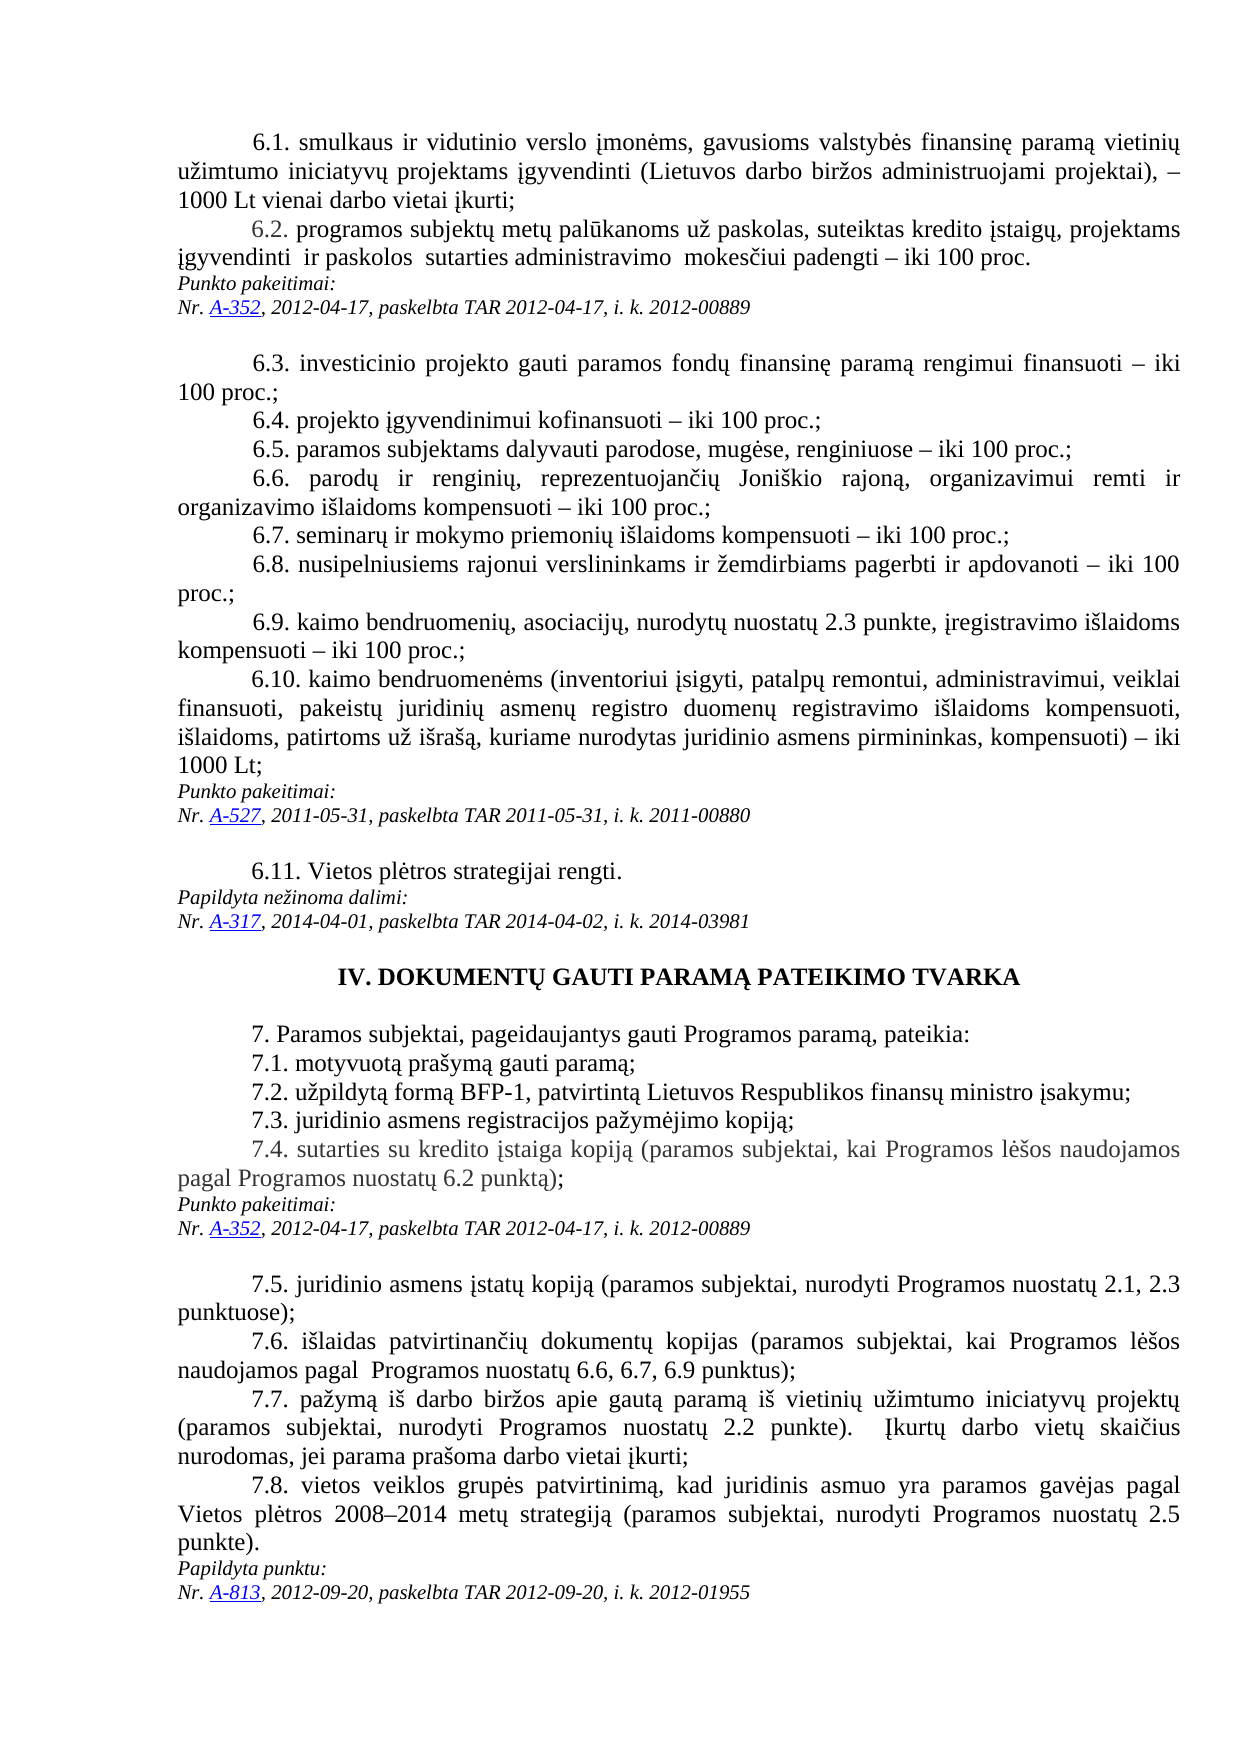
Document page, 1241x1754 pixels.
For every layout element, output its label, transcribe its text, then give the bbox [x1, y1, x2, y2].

text 6.4. projekto įgyvendinimui kofinansuoti – iki 100 proc.; [177, 406, 1181, 434]
text Nr. A-317, 2014-04-01, paskelbta TAR 2014-04-02, i. k. 2014-03981 [177, 909, 1181, 933]
text 7.5. juridinio asmens įstatų kopiją (paramos subjektai, nurodyti Programos nuostatų 2.1, 2.3 punktuose); [177, 1269, 1181, 1326]
text 6.10. kaimo bendruomenėms (inventoriui įsigyti, patalpų remontui, administravimui, veiklai finansuoti, pakeistų juridinių asmenų registro duomenų registravimo išlaidoms kompensuoti, išlaidoms, patirtoms už išrašą, kuriame nurodytas juridinio asmens pirmininkas, kompensuoti) – iki 1000 Lt; [177, 664, 1181, 779]
text Nr. A-352, 2012-04-17, paskelbta TAR 2012-04-17, i. k. 2012-00889 [177, 1216, 1181, 1240]
text 7.7. pažymą iš darbo biržos apie gautą paramą iš vietinių užimtumo iniciatyvų projektų (paramos subjektai, nurodyti Programos nuostatų 2.2 punkte). Įkurtų darbo vietų skaičius nurodomas, jei parama prašoma darbo vietai įkurti; [177, 1384, 1181, 1470]
text 6.11. Vietos plėtros strategijai rengti. [177, 856, 1181, 885]
text Punkto pakeitimai: [177, 779, 1181, 803]
text 6.9. kaimo bendruomenių, asociacijų, nurodytų nuostatų 2.3 punkte, įregistravimo išlaidoms kompensuoti – iki 100 proc.; [177, 607, 1181, 664]
text 6.8. nusipelniusiems rajonui verslininkams ir žemdirbiams pagerbti ir apdovanoti – iki 100 proc.; [177, 549, 1181, 607]
text 7.6. išlaidas patvirtinančių dokumentų kopijas (paramos subjektai, kai Programos lėšos naudojamos pagal Programos nuostatų 6.6, 6.7, 6.9 punktus); [177, 1326, 1181, 1384]
text Nr. A-813, 2012-09-20, paskelbta TAR 2012-09-20, i. k. 2012-01955 [177, 1580, 1181, 1604]
text Punkto pakeitimai: [177, 271, 1181, 295]
text 6.6. parodų ir renginių, reprezentuojančių Joniškio rajoną, organizavimui remti ir organizavimo išlaidoms kompensuoti – iki 100 proc.; [177, 463, 1181, 521]
text Papildyta nežinoma dalimi: [177, 885, 1181, 909]
text 7.4. sutarties su kredito įstaiga kopiją (paramos subjektai, kai Programos lėšos naudojamos pagal Programos nuostatų 6.2 punktą); [177, 1134, 1181, 1192]
text 7.1. motyvuotą prašymą gauti paramą; [177, 1048, 1181, 1077]
text 6.2. programos subjektų metų palūkanoms už paskolas, suteiktas kredito įstaigų, projektams įgyvendinti ir paskolos sutarties administravimo mokesčiui padengti – iki 100 proc. [177, 214, 1181, 271]
text Papildyta punktu: [177, 1556, 1181, 1580]
text 7.3. juridinio asmens registracijos pažymėjimo kopiją; [177, 1106, 1181, 1134]
text IV. dokumentų gauti paramą pateikimo tvarka [177, 962, 1181, 991]
text 7.8. vietos veiklos grupės patvirtinimą, kad juridinis asmuo yra paramos gavėjas pagal Vietos plėtros 2008–2014 metų strategiją (paramos subjektai, nurodyti Programos nuostatų 2.5 punkte). [177, 1470, 1181, 1556]
text Nr. A-352, 2012-04-17, paskelbta TAR 2012-04-17, i. k. 2012-00889 [177, 295, 1181, 319]
text 7. Paramos subjektai, pageidaujantys gauti Programos paramą, pateikia: [177, 1019, 1181, 1048]
text 6.7. seminarų ir mokymo priemonių išlaidoms kompensuoti – iki 100 proc.; [177, 521, 1181, 549]
text Nr. A-527, 2011-05-31, paskelbta TAR 2011-05-31, i. k. 2011-00880 [177, 803, 1181, 827]
text 6.3. investicinio projekto gauti paramos fondų finansinę paramą rengimui finansuoti – iki 100 proc.; [177, 348, 1181, 406]
text 6.5. paramos subjektams dalyvauti parodose, mugėse, renginiuose – iki 100 proc.; [177, 434, 1181, 463]
text 7.2. užpildytą formą BFP-1, patvirtintą Lietuvos Respublikos finansų ministro įsakymu; [177, 1077, 1181, 1106]
text 6.1. smulkaus ir vidutinio verslo įmonėms, gavusioms valstybės finansinę paramą vietinių užimtumo iniciatyvų projektams įgyvendinti (Lietuvos darbo biržos administruojami projektai), –1000 Lt vienai darbo vietai įkurti; [177, 127, 1181, 214]
text Punkto pakeitimai: [177, 1192, 1181, 1216]
